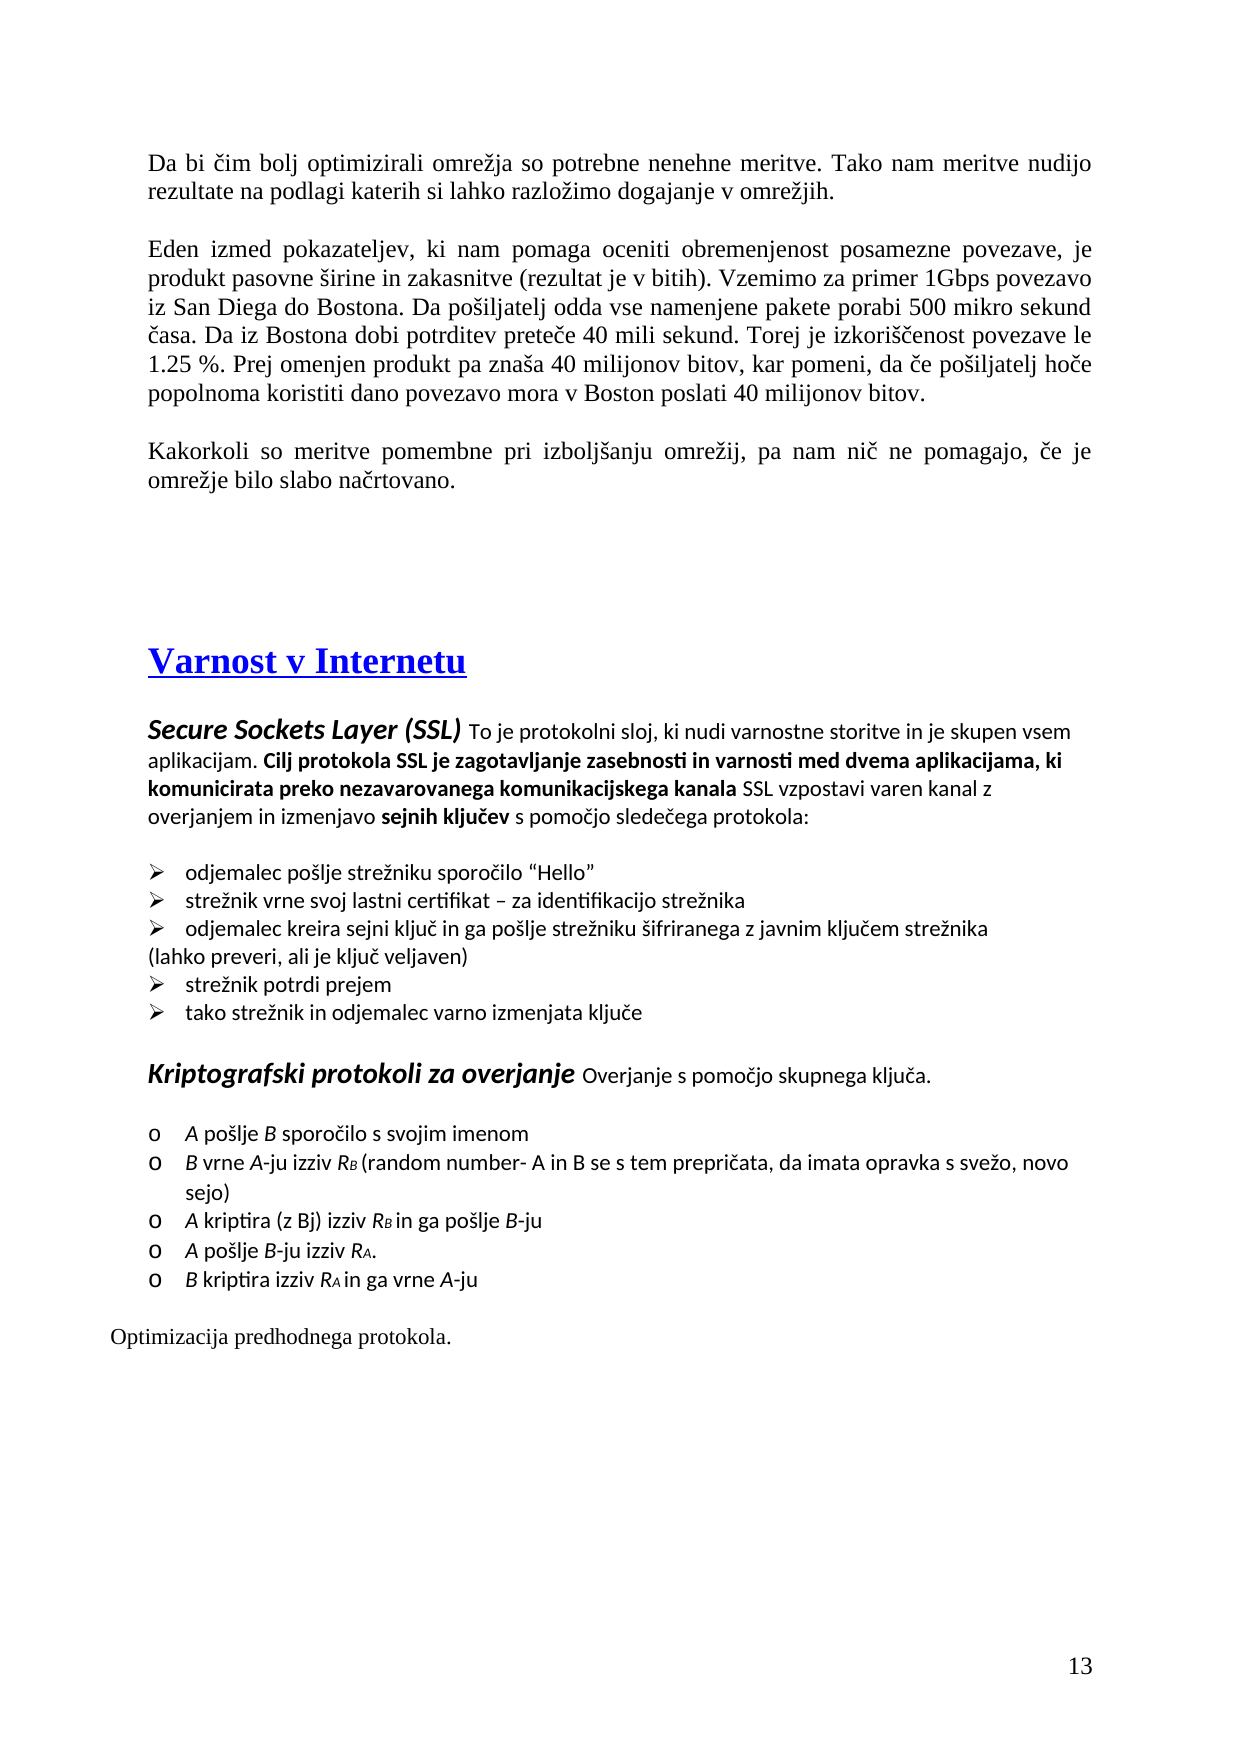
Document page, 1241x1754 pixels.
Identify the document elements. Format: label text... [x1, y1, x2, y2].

text (lahko preveri, ali je ključ veljaven) [148, 942, 1093, 971]
list strežnik vrne svoj lastni certifikat – za identifikacijo strežnika [148, 886, 1093, 914]
list strežnik potrdi prejem [148, 971, 1093, 998]
list A kriptira (z Bj) izziv RB in ga pošlje B-ju [148, 1206, 1093, 1236]
list B vrne A-ju izziv RB (random number- A in B se s tem prepričata, da imata opravka s svežo, novo sejo) [148, 1148, 1093, 1206]
list tako strežnik in odjemalec varno izmenjata ključe [148, 998, 1093, 1027]
text Secure Sockets Layer (SSL) To je protokolni sloj, ki nudi varnostne storitve in je skupen vsem aplikacijam. Cilj protokola SSL je zagotavljanje zasebnosti in varnosti med dvema aplikacijama, ki komunicirata preko nezavarovanega komunikacijskega kanala SSL vzpostavi varen kanal z overjanjem in izmenjavo sejnih ključev s pomočjo sledečega protokola: [148, 711, 1093, 830]
list A pošlje B-ju izziv RA. [148, 1236, 1093, 1266]
list B kriptira izziv RA in ga vrne A-ju [148, 1266, 1093, 1295]
list odjemalec pošlje strežniku sporočilo “Hello” [148, 858, 1093, 886]
text Da bi čim bolj optimizirali omrežja so potrebne nenehne meritve. Tako nam meritve nudijo rezultate na podlagi katerih si lahko razložimo dogajanje v omrežjih. [148, 148, 1093, 205]
text Eden izmed pokazateljev, ki nam pomaga oceniti obremenjenost posamezne povezave, je produkt pasovne širine in zakasnitve (rezultat je v bitih). Vzemimo za primer 1Gbps povezavo iz San Diega do Bostona. Da pošiljatelj odda vse namenjene pakete porabi 500 mikro sekund časa. Da iz Bostona dobi potrditev preteče 40 mili sekund. Torej je izkoriščenost povezave le 1.25 %. Prej omenjen produkt pa znaša 40 milijonov bitov, kar pomeni, da če pošiljatelj hoče popolnoma koristiti dano povezavo mora v Boston poslati 40 milijonov bitov. [148, 234, 1093, 407]
text Kakorkoli so meritve pomembne pri izboljšanju omrežij, pa nam nič ne pomagajo, če je omrežje bilo slabo načrtovano. [148, 436, 1093, 493]
list odjemalec kreira sejni ključ in ga pošlje strežniku šifriranega z javnim ključem strežnika [148, 914, 1093, 942]
text Optimizacija predhodnega protokola. [110, 1323, 1093, 1350]
subtitle Varnost v Internetu [148, 638, 1093, 682]
list A pošlje B sporočilo s svojim imenom [148, 1119, 1093, 1148]
text Kriptografski protokoli za overjanje Overjanje s pomočjo skupnega ključa. [148, 1055, 1093, 1091]
